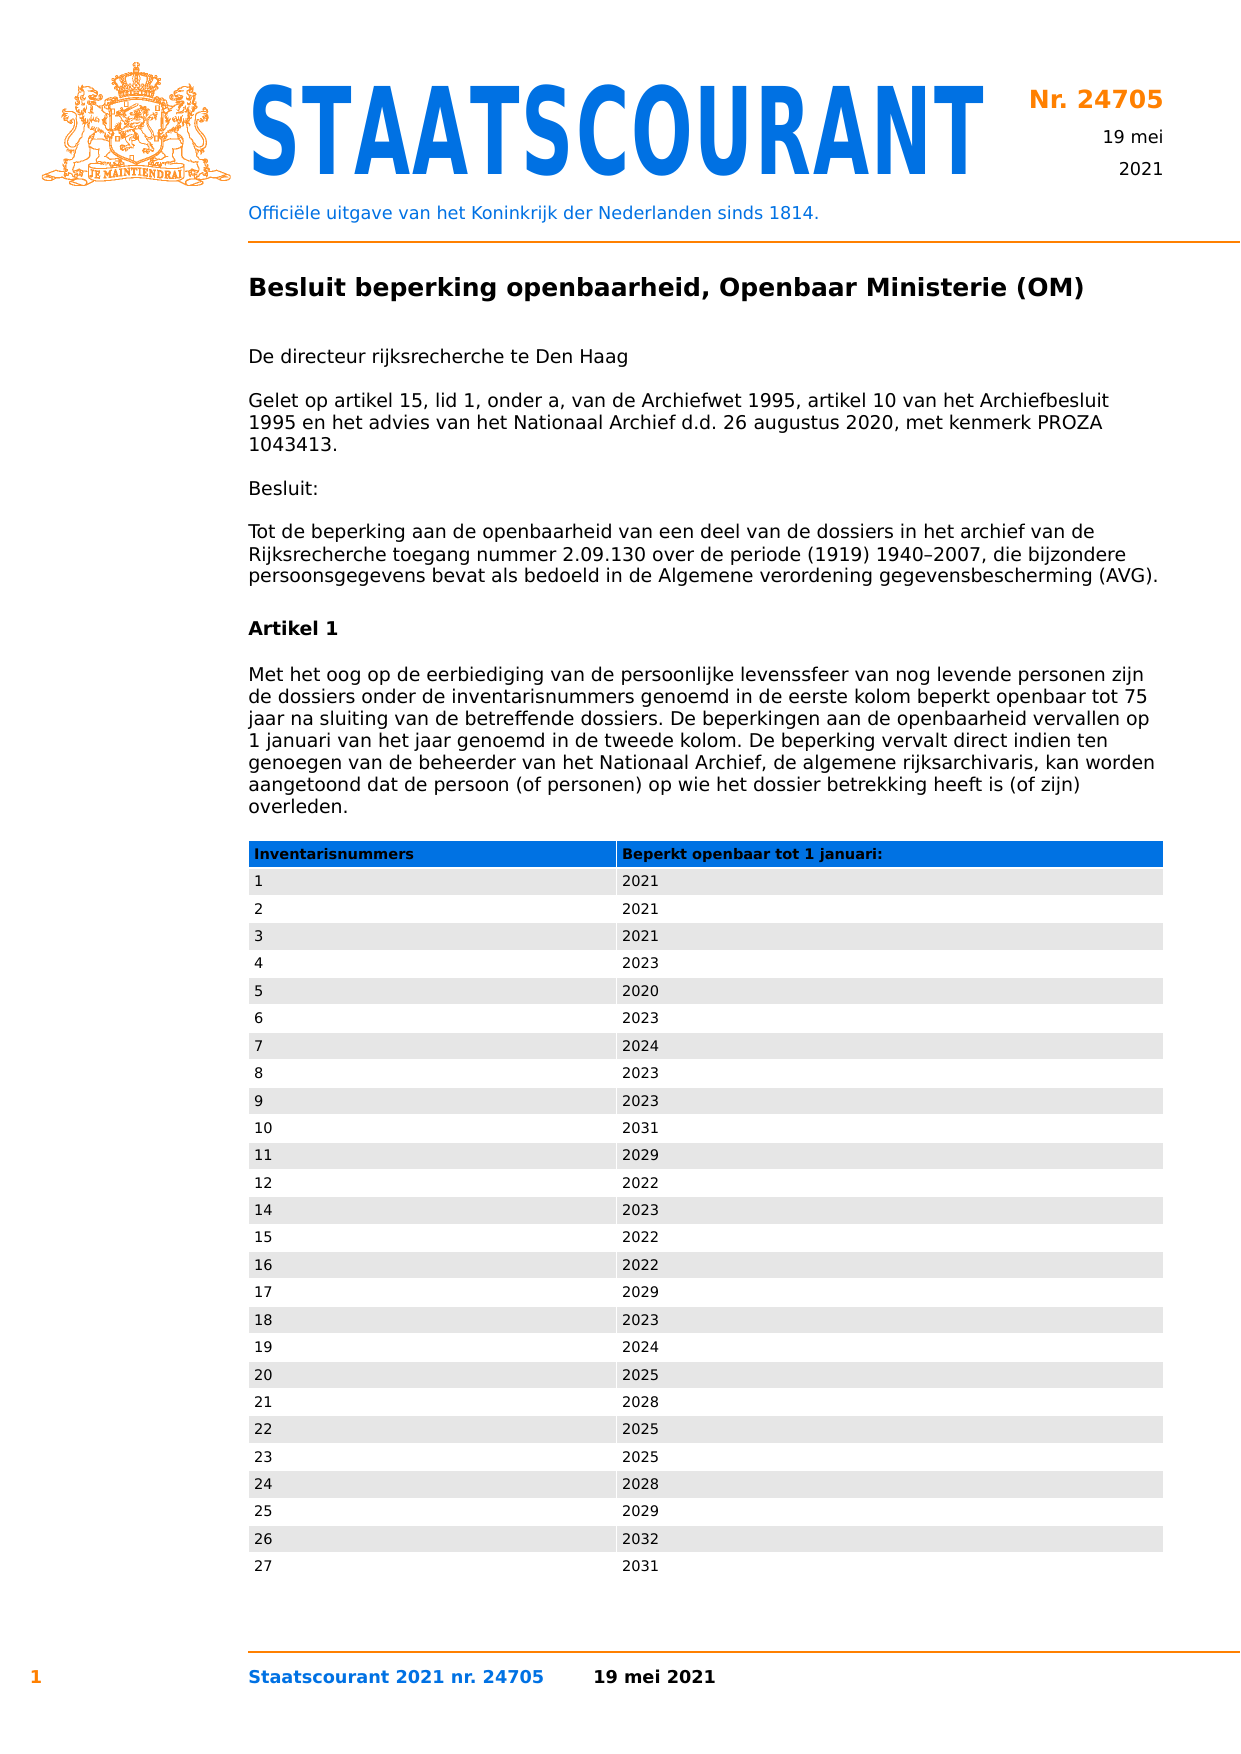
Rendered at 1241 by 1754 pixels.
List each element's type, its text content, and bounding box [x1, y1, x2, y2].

picture [41, 62, 231, 186]
subtitle Artikel 1 [248, 617, 1163, 639]
table_cell 2029 [617, 1280, 1163, 1306]
table_cell 2023 [617, 1307, 1163, 1333]
table_cell 2031 [617, 1115, 1163, 1141]
table_header Beperkt openbaar tot 1 januari: [617, 841, 1163, 867]
table_cell 2028 [617, 1389, 1163, 1415]
table_cell 19 [249, 1334, 616, 1361]
table_cell 10 [249, 1115, 616, 1141]
table_cell 7 [249, 1033, 616, 1059]
subtitle Besluit beperking openbaarheid, Openbaar Ministerie (OM) [248, 273, 1163, 302]
table_cell 2021 [998, 153, 1240, 203]
table_cell 2028 [617, 1471, 1163, 1498]
table_cell 23 [249, 1444, 616, 1470]
table_cell 6 [249, 1006, 616, 1032]
table_cell 1 [249, 869, 616, 895]
table_cell 2022 [617, 1252, 1163, 1278]
table_cell 2025 [617, 1444, 1163, 1470]
table_cell 5 [249, 978, 616, 1004]
table_header Nr. 24705 [998, 62, 1240, 121]
table_cell 2021 [617, 896, 1163, 922]
table_cell 11 [249, 1143, 616, 1169]
table_cell 2021 [617, 869, 1163, 895]
table_cell 2023 [617, 951, 1163, 977]
table_cell 2031 [617, 1554, 1163, 1580]
table_cell 17 [249, 1280, 616, 1306]
table_cell 22 [249, 1416, 616, 1443]
table_cell 2020 [617, 978, 1163, 1004]
table_cell 2025 [617, 1362, 1163, 1388]
table_cell 15 [249, 1225, 616, 1251]
table_cell 26 [249, 1526, 616, 1552]
table_cell 21 [249, 1389, 616, 1415]
table_cell 2023 [617, 1006, 1163, 1032]
table_cell 2032 [617, 1526, 1163, 1552]
table_cell 2021 [617, 923, 1163, 950]
table_cell 8 [249, 1060, 616, 1087]
table_cell 2023 [617, 1197, 1163, 1224]
table_header STAATSCOURANT [248, 62, 998, 203]
table_cell 24 [249, 1471, 616, 1498]
table_cell 2029 [617, 1499, 1163, 1525]
text Met het oog op de eerbiediging van de persoonlijke levenssfeer van nog levende personen zijn de dossiers onder de inventarisnummers genoemd in de eerste kolom beperkt openbaar tot 75 jaar na sluiting van de betreffende dossiers. De beperkingen aan de openbaarheid vervallen op 1 januari van het jaar genoemd in de tweede kolom. De beperking vervalt direct indien ten genoegen van de beheerder van het Nationaal Archief, de algemene rijksarchivaris, kan worden aangetoond dat de persoon (of personen) op wie het dossier betrekking heeft is (of zijn) overleden. [248, 664, 1163, 818]
table_cell 2024 [617, 1033, 1163, 1059]
table_cell 2029 [617, 1143, 1163, 1169]
text Besluit: [248, 478, 1163, 499]
text De directeur rijksrecherche te Den Haag [248, 346, 1163, 368]
table_cell 18 [249, 1307, 616, 1333]
table_cell 20 [249, 1362, 616, 1388]
table_cell 16 [249, 1252, 616, 1278]
table_cell Officiële uitgave van het Koninkrijk der Nederlanden sinds 1814. [248, 203, 1240, 241]
table_cell 2024 [617, 1334, 1163, 1361]
table_header [25, 62, 248, 241]
table_cell 2022 [617, 1170, 1163, 1196]
table_cell 27 [249, 1554, 616, 1580]
text Gelet op artikel 15, lid 1, onder a, van de Archiefwet 1995, artikel 10 van het Archiefbesluit 1995 en het advies van het Nationaal Archief d.d. 26 augustus 2020, met kenmerk PROZA 1043413. [248, 390, 1163, 456]
table_cell 14 [249, 1197, 616, 1224]
table_cell 4 [249, 951, 616, 977]
table_cell 9 [249, 1088, 616, 1114]
table_cell 2023 [617, 1088, 1163, 1114]
table_cell 2022 [617, 1225, 1163, 1251]
table_cell 3 [249, 923, 616, 950]
table_header Inventarisnummers [249, 841, 616, 867]
table_cell 2025 [617, 1416, 1163, 1443]
table_cell 19 mei [998, 121, 1240, 153]
table_cell 12 [249, 1170, 616, 1196]
table_cell 25 [249, 1499, 616, 1525]
table_cell 2023 [617, 1060, 1163, 1087]
text Tot de beperking aan de openbaarheid van een deel van de dossiers in het archief van de Rijksrecherche toegang nummer 2.09.130 over de periode (1919) 1940–2007, die bijzondere persoonsgegevens bevat als bedoeld in de Algemene verordening gegevensbescherming (AVG). [248, 521, 1163, 587]
table_cell 2 [249, 896, 616, 922]
